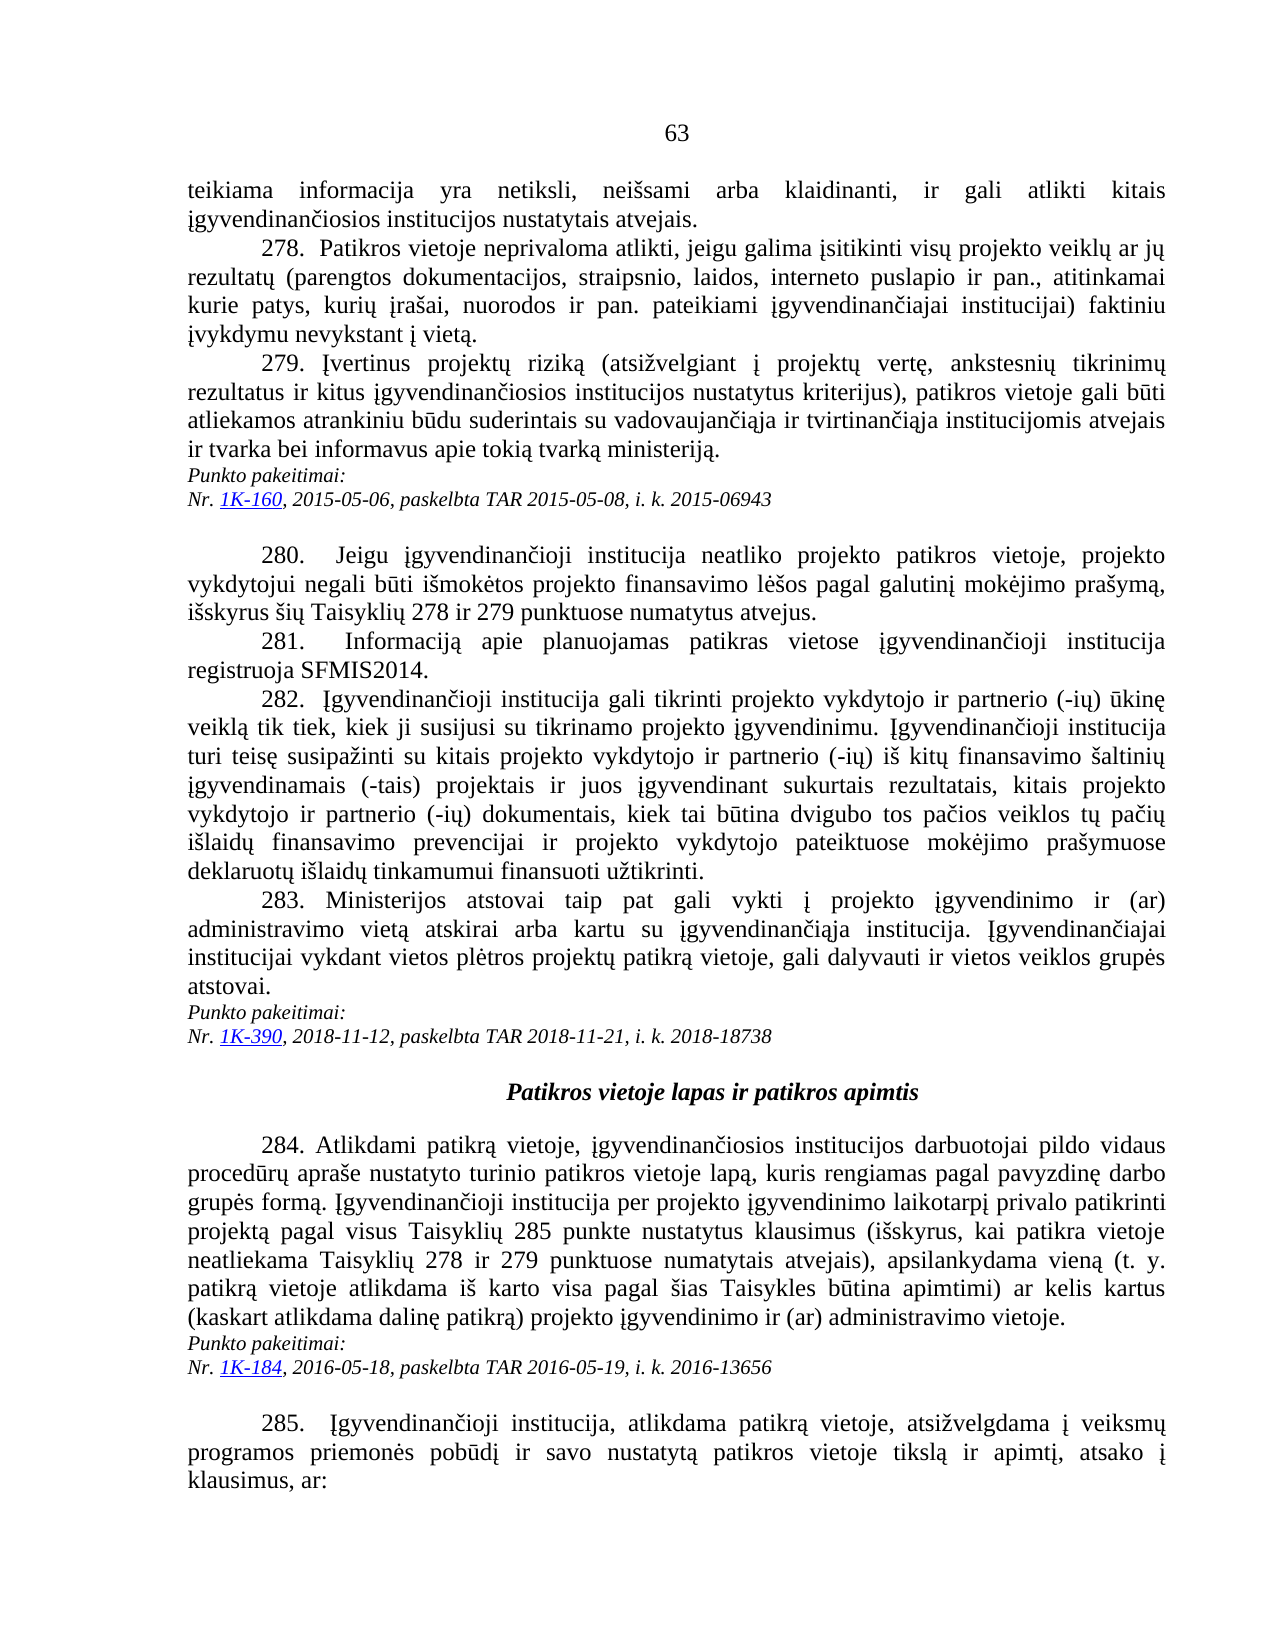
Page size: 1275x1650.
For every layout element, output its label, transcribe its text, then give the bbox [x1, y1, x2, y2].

text 285. Įgyvendinančioji institucija, atlikdama patikrą vietoje, atsižvelgdama į veiksmų programos priemonės pobūdį ir savo nustatytą patikros vietoje tikslą ir apimtį, atsako į klausimus, ar: [187, 1408, 1167, 1494]
text 278. Patikros vietoje neprivaloma atlikti, jeigu galima įsitikinti visų projekto veiklų ar jų rezultatų (parengtos dokumentacijos, straipsnio, laidos, interneto puslapio ir pan., atitinkamai kurie patys, kurių įrašai, nuorodos ir pan. pateikiami įgyvendinančiajai institucijai) faktiniu įvykdymu nevykstant į vietą. [187, 233, 1167, 348]
text 279. Įvertinus projektų riziką (atsižvelgiant į projektų vertę, ankstesnių tikrinimų rezultatus ir kitus įgyvendinančiosios institucijos nustatytus kriterijus), patikros vietoje gali būti atliekamos atrankiniu būdu suderintais su vadovaujančiąja ir tvirtinančiąja institucijomis atvejais ir tvarka bei informavus apie tokią tvarką ministeriją. [187, 348, 1167, 463]
text Nr. 1K-184, 2016-05-18, paskelbta TAR 2016-05-19, i. k. 2016-13656 [187, 1355, 1167, 1379]
text 282. Įgyvendinančioji institucija gali tikrinti projekto vykdytojo ir partnerio (-ių) ūkinę veiklą tik tiek, kiek ji susijusi su tikrinamo projekto įgyvendinimu. Įgyvendinančioji institucija turi teisę susipažinti su kitais projekto vykdytojo ir partnerio (-ių) iš kitų finansavimo šaltinių įgyvendinamais (-tais) projektais ir juos įgyvendinant sukurtais rezultatais, kitais projekto vykdytojo ir partnerio (-ių) dokumentais, kiek tai būtina dvigubo tos pačios veiklos tų pačių išlaidų finansavimo prevencijai ir projekto vykdytojo pateiktuose mokėjimo prašymuose deklaruotų išlaidų tinkamumui finansuoti užtikrinti. [187, 684, 1167, 885]
text 283. Ministerijos atstovai taip pat gali vykti į projekto įgyvendinimo ir (ar) administravimo vietą atskirai arba kartu su įgyvendinančiąja institucija. Įgyvendinančiajai institucijai vykdant vietos plėtros projektų patikrą vietoje, gali dalyvauti ir vietos veiklos grupės atstovai. [187, 885, 1167, 1000]
text Punkto pakeitimai: [187, 463, 1167, 487]
text Punkto pakeitimai: [187, 1331, 1167, 1355]
text Nr. 1K-160, 2015-05-06, paskelbta TAR 2015-05-08, i. k. 2015-06943 [187, 487, 1167, 511]
text 284. Atlikdami patikrą vietoje, įgyvendinančiosios institucijos darbuotojai pildo vidaus procedūrų apraše nustatyto turinio patikros vietoje lapą, kuris rengiamas pagal pavyzdinę darbo grupės formą. Įgyvendinančioji institucija per projekto įgyvendinimo laikotarpį privalo patikrinti projektą pagal visus Taisyklių 285 punkte nustatytus klausimus (išskyrus, kai patikra vietoje neatliekama Taisyklių 278 ir 279 punktuose numatytais atvejais), apsilankydama vieną (t. y. patikrą vietoje atlikdama iš karto visa pagal šias Taisykles būtina apimtimi) ar kelis kartus (kaskart atlikdama dalinę patikrą) projekto įgyvendinimo ir (ar) administravimo vietoje. [187, 1130, 1167, 1331]
text teikiama informacija yra netiksli, neišsami arba klaidinanti, ir gali atlikti kitais įgyvendinančiosios institucijos nustatytais atvejais. [187, 176, 1167, 233]
text 280. Jeigu įgyvendinančioji institucija neatliko projekto patikros vietoje, projekto vykdytojui negali būti išmokėtos projekto finansavimo lėšos pagal galutinį mokėjimo prašymą, išskyrus šių Taisyklių 278 ir 279 punktuose numatytus atvejus. [187, 540, 1167, 626]
text Nr. 1K-390, 2018-11-12, paskelbta TAR 2018-11-21, i. k. 2018-18738 [187, 1024, 1167, 1048]
text Punkto pakeitimai: [187, 1000, 1167, 1024]
subtitle Patikros vietoje lapas ir patikros apimtis [261, 1077, 1167, 1106]
text 281. Informaciją apie planuojamas patikras vietose įgyvendinančioji institucija registruoja SFMIS2014. [187, 626, 1167, 684]
